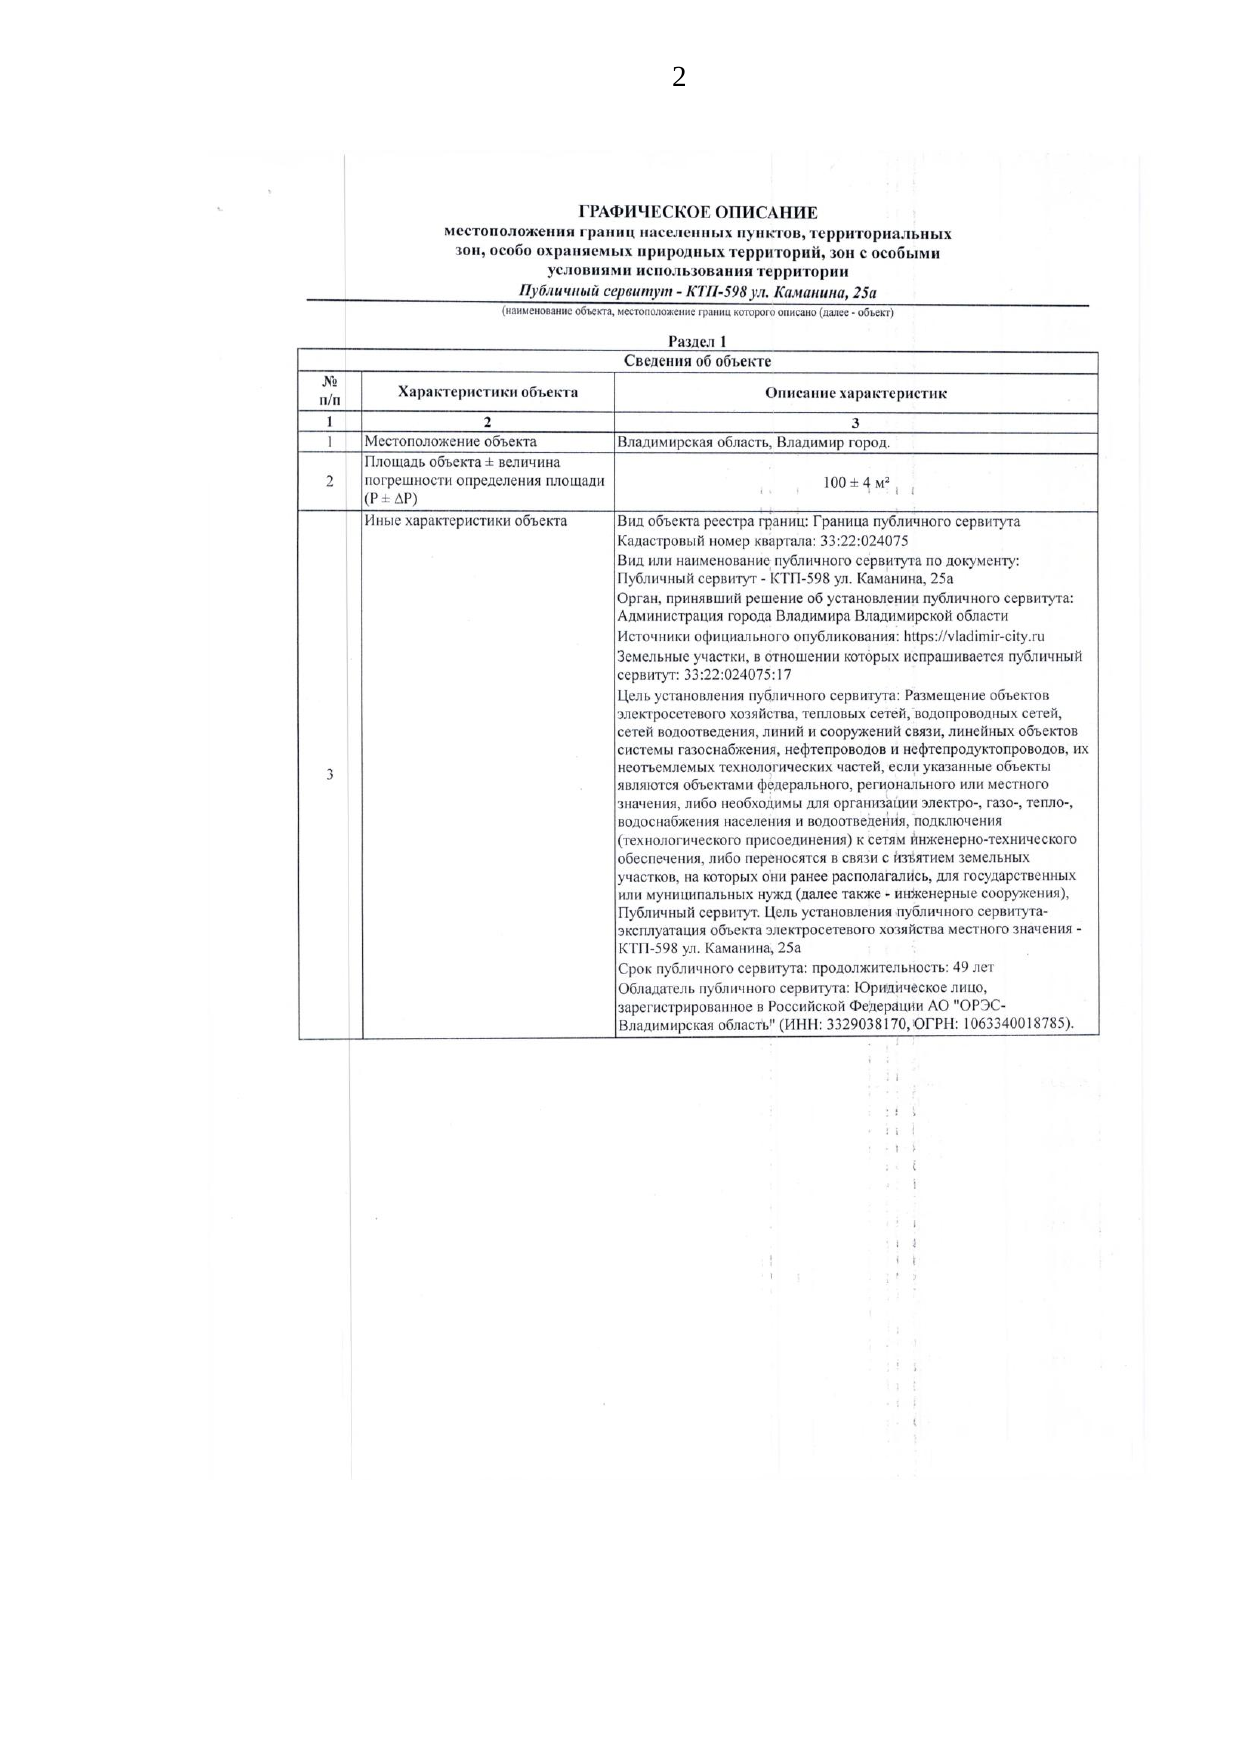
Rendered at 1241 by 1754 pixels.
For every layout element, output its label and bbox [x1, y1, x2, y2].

picture [207, 150, 1151, 1480]
